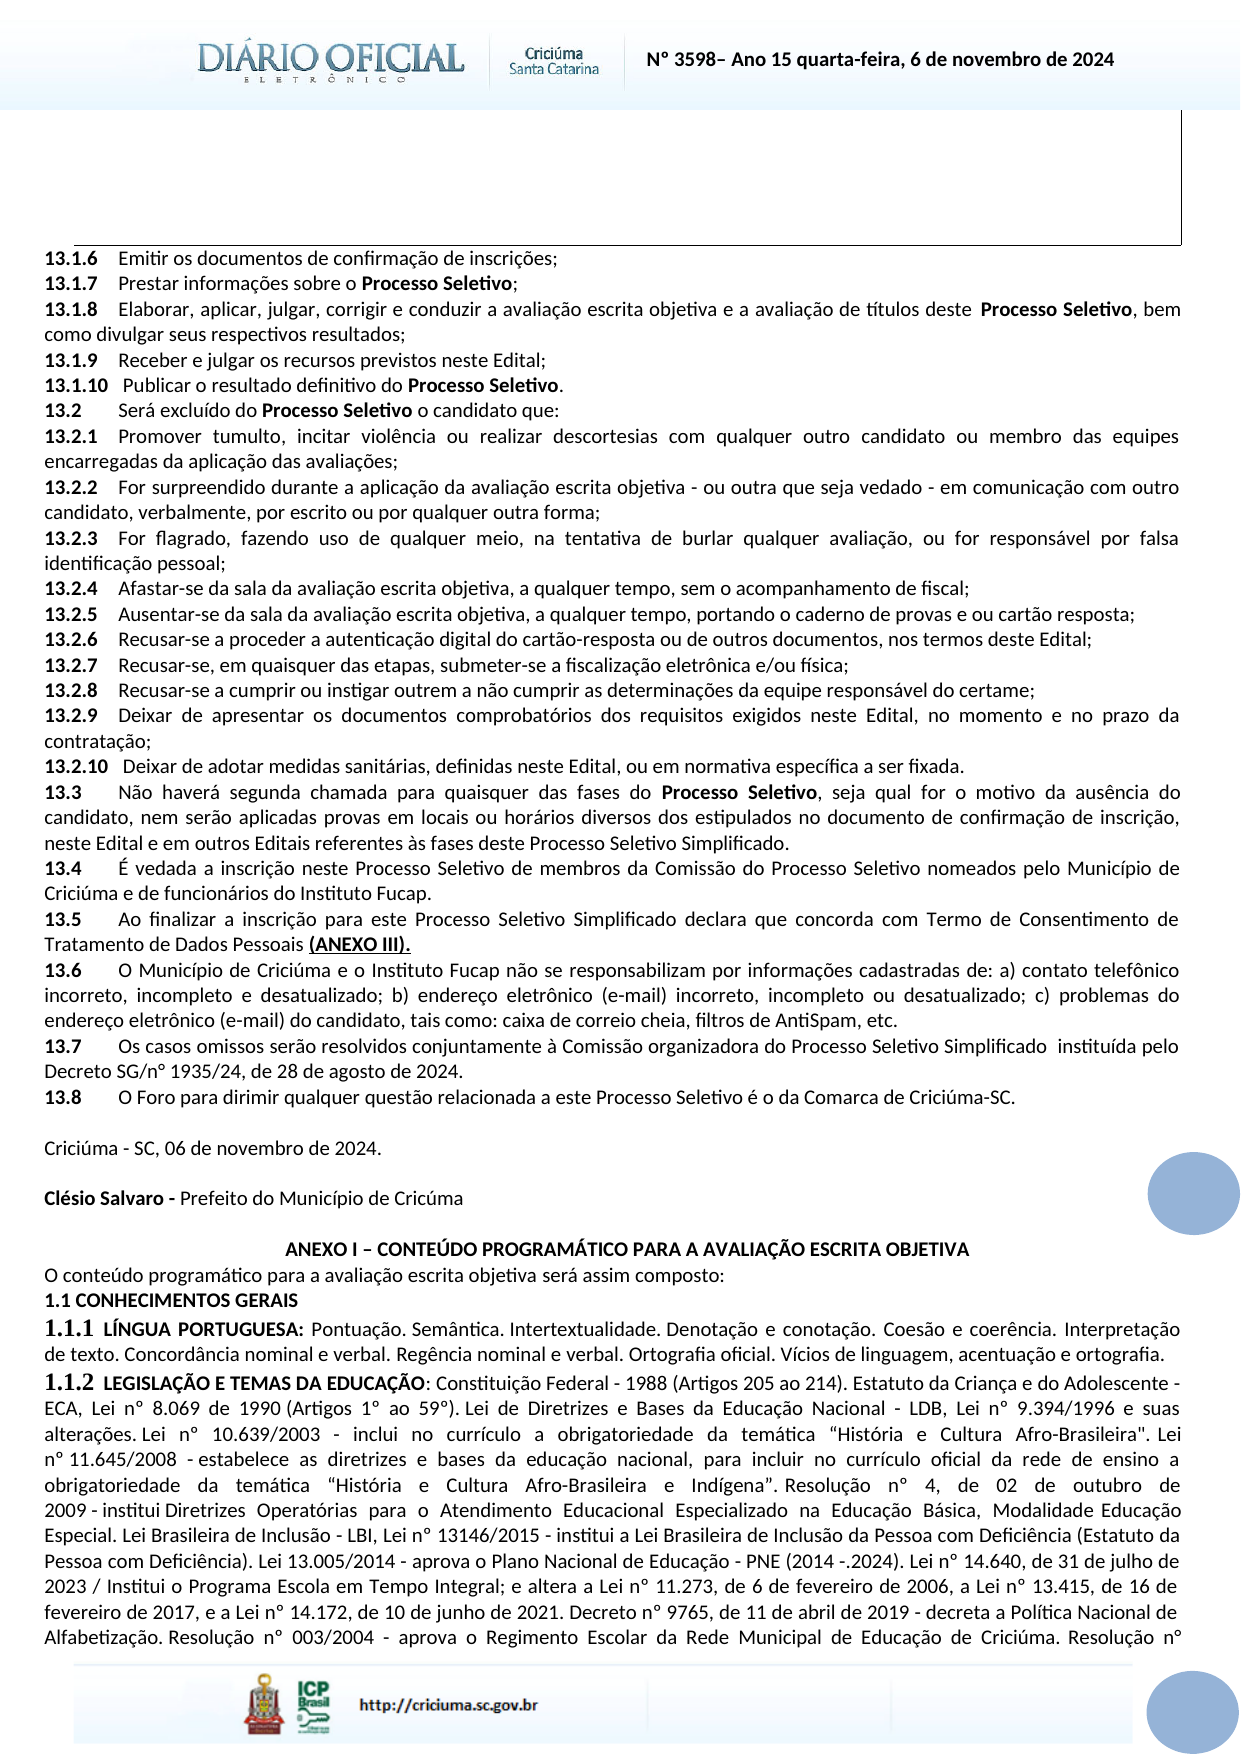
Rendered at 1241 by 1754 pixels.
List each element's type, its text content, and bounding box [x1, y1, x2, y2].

list Promover tumulto, incitar violência ou realizar descortesias com qualquer outro candidato ou membro das equipes encarregadas da aplicação das avaliações; [44, 423, 1181, 474]
list For surpreendido durante a aplicação da avaliação escrita objetiva - ou outra que seja vedado - em comunicação com outro candidato, verbalmente, por escrito ou por qualquer outra forma; [44, 474, 1181, 525]
list Receber e julgar os recursos previstos neste Edital; [44, 347, 1181, 372]
text Clésio Salvaro - Prefeito do Município de Cricúma [44, 1186, 1151, 1211]
list Elaborar, aplicar, julgar, corrigir e conduzir a avaliação escrita objetiva e a avaliação de títulos deste Processo Seletivo, bem como divulgar seus respectivos resultados; [44, 296, 1181, 347]
list Ao finalizar a inscrição para este Processo Seletivo Simplificado declara que concorda com Termo de Consentimento de Tratamento de Dados Pessoais (ANEXO III). [44, 906, 1181, 957]
list Publicar o resultado definitivo do Processo Seletivo. [44, 372, 1181, 398]
list Será excluído do Processo Seletivo o candidato que: [44, 398, 1181, 423]
list O Foro para dirimir qualquer questão relacionada a este Processo Seletivo é o da Comarca de Criciúma-SC. [44, 1084, 1181, 1109]
list É vedada a inscrição neste Processo Seletivo de membros da Comissão do Processo Seletivo nomeados pelo Município de Criciúma e de funcionários do Instituto Fucap. [44, 855, 1181, 906]
list Deixar de adotar medidas sanitárias, definidas neste Edital, ou em normativa específica a ser fixada. [44, 753, 1181, 779]
list LÍNGUA PORTUGUESA: Pontuação. Semântica. Intertextualidade. Denotação e conotação. Coesão e coerência. Interpretação de texto. Concordância nominal e verbal. Regência nominal e verbal. Ortografia oficial. Vícios de linguagem, acentuação e ortografia. [44, 1313, 1181, 1367]
text Criciúma - SC, 06 de novembro de 2024. [44, 1135, 1181, 1160]
list Emitir os documentos de confirmação de inscrições; [44, 245, 1181, 271]
list Recusar-se a proceder a autenticação digital do cartão-resposta ou de outros documentos, nos termos deste Edital; [44, 626, 1181, 652]
text O conteúdo programático para a avaliação escrita objetiva será assim composto: [44, 1262, 1181, 1287]
list Os casos omissos serão resolvidos conjuntamente à Comissão organizadora do Processo Seletivo Simplificado instituída pelo Decreto SG/n° 1935/24, de 28 de agosto de 2024. [44, 1033, 1181, 1084]
list Recusar-se, em quaisquer das etapas, submeter-se a fiscalização eletrônica e/ou física; [44, 652, 1181, 677]
list Não haverá segunda chamada para quaisquer das fases do Processo Seletivo, seja qual for o motivo da ausência do candidato, nem serão aplicadas provas em locais ou horários diversos dos estipulados no documento de confirmação de inscrição, neste Edital e em outros Editais referentes às fases deste Processo Seletivo Simplificado. [44, 779, 1181, 855]
text 1.1 CONHECIMENTOS GERAIS [44, 1287, 1181, 1313]
list Afastar-se da sala da avaliação escrita objetiva, a qualquer tempo, sem o acompanhamento de fiscal; [44, 576, 1181, 601]
list LEGISLAÇÃO E TEMAS DA EDUCAÇÃO: Constituição Federal - 1988 (Artigos 205 ao 214). Estatuto da Criança e do Adolescente - ECA, Lei nº 8.069 de 1990 (Artigos 1º ao 59º). Lei de Diretrizes e Bases da Educação Nacional - LDB, Lei nº 9.394/1996 e suas alterações. Lei nº 10.639/2003 - inclui no currículo a obrigatoriedade da temática “História e Cultura Afro-Brasileira". Lei nº 11.645/2008 - estabelece as diretrizes e bases da educação nacional, para incluir no currículo oficial da rede de ensino a obrigatoriedade da temática “História e Cultura Afro-Brasileira e Indígena”. Resolução nº 4, de 02 de outubro de 2009 - institui Diretrizes Operatórias para o Atendimento Educacional Especializado na Educação Básica, Modalidade Educação Especial. Lei Brasileira de Inclusão - LBI, Lei nº 13146/2015 - institui a Lei Brasileira de Inclusão da Pessoa com Deficiência (Estatuto da Pessoa com Deficiência). Lei 13.005/2014 - aprova o Plano Nacional de Educação - PNE (2014 -.2024). Lei nº 14.640, de 31 de julho de 2023 / Institui o Programa Escola em Tempo Integral; e altera a Lei nº 11.273, de 6 de fevereiro de 2006, a Lei nº 13.415, de 16 de fevereiro de 2017, e a Lei nº 14.172, de 10 de junho de 2021. Decreto nº 9765, de 11 de abril de 2019 - decreta a Política Nacional de Alfabetização. Resolução nº 003/2004 - aprova o Regimento Escolar da Rede Municipal de Educação de Criciúma. Resolução n° [44, 1367, 1181, 1650]
list Ausentar-se da sala da avaliação escrita objetiva, a qualquer tempo, portando o caderno de provas e ou cartão resposta; [44, 601, 1181, 626]
list Recusar-se a cumprir ou instigar outrem a não cumprir as determinações da equipe responsável do certame; [44, 677, 1181, 703]
list Deixar de apresentar os documentos comprobatórios dos requisitos exigidos neste Edital, no momento e no prazo da contratação; [44, 703, 1181, 753]
text ANEXO I – CONTEÚDO PROGRAMÁTICO PARA A AVALIAÇÃO ESCRITA OBJETIVA [74, 1236, 1181, 1262]
list Prestar informações sobre o Processo Seletivo; [44, 271, 1181, 296]
list For flagrado, fazendo uso de qualquer meio, na tentativa de burlar qualquer avaliação, ou for responsável por falsa identificação pessoal; [44, 525, 1181, 576]
list O Município de Criciúma e o Instituto Fucap não se responsabilizam por informações cadastradas de: a) contato telefônico incorreto, incompleto e desatualizado; b) endereço eletrônico (e-mail) incorreto, incompleto ou desatualizado; c) problemas do endereço eletrônico (e-mail) do candidato, tais como: caixa de correio cheia, filtros de AntiSpam, etc. [44, 957, 1181, 1033]
